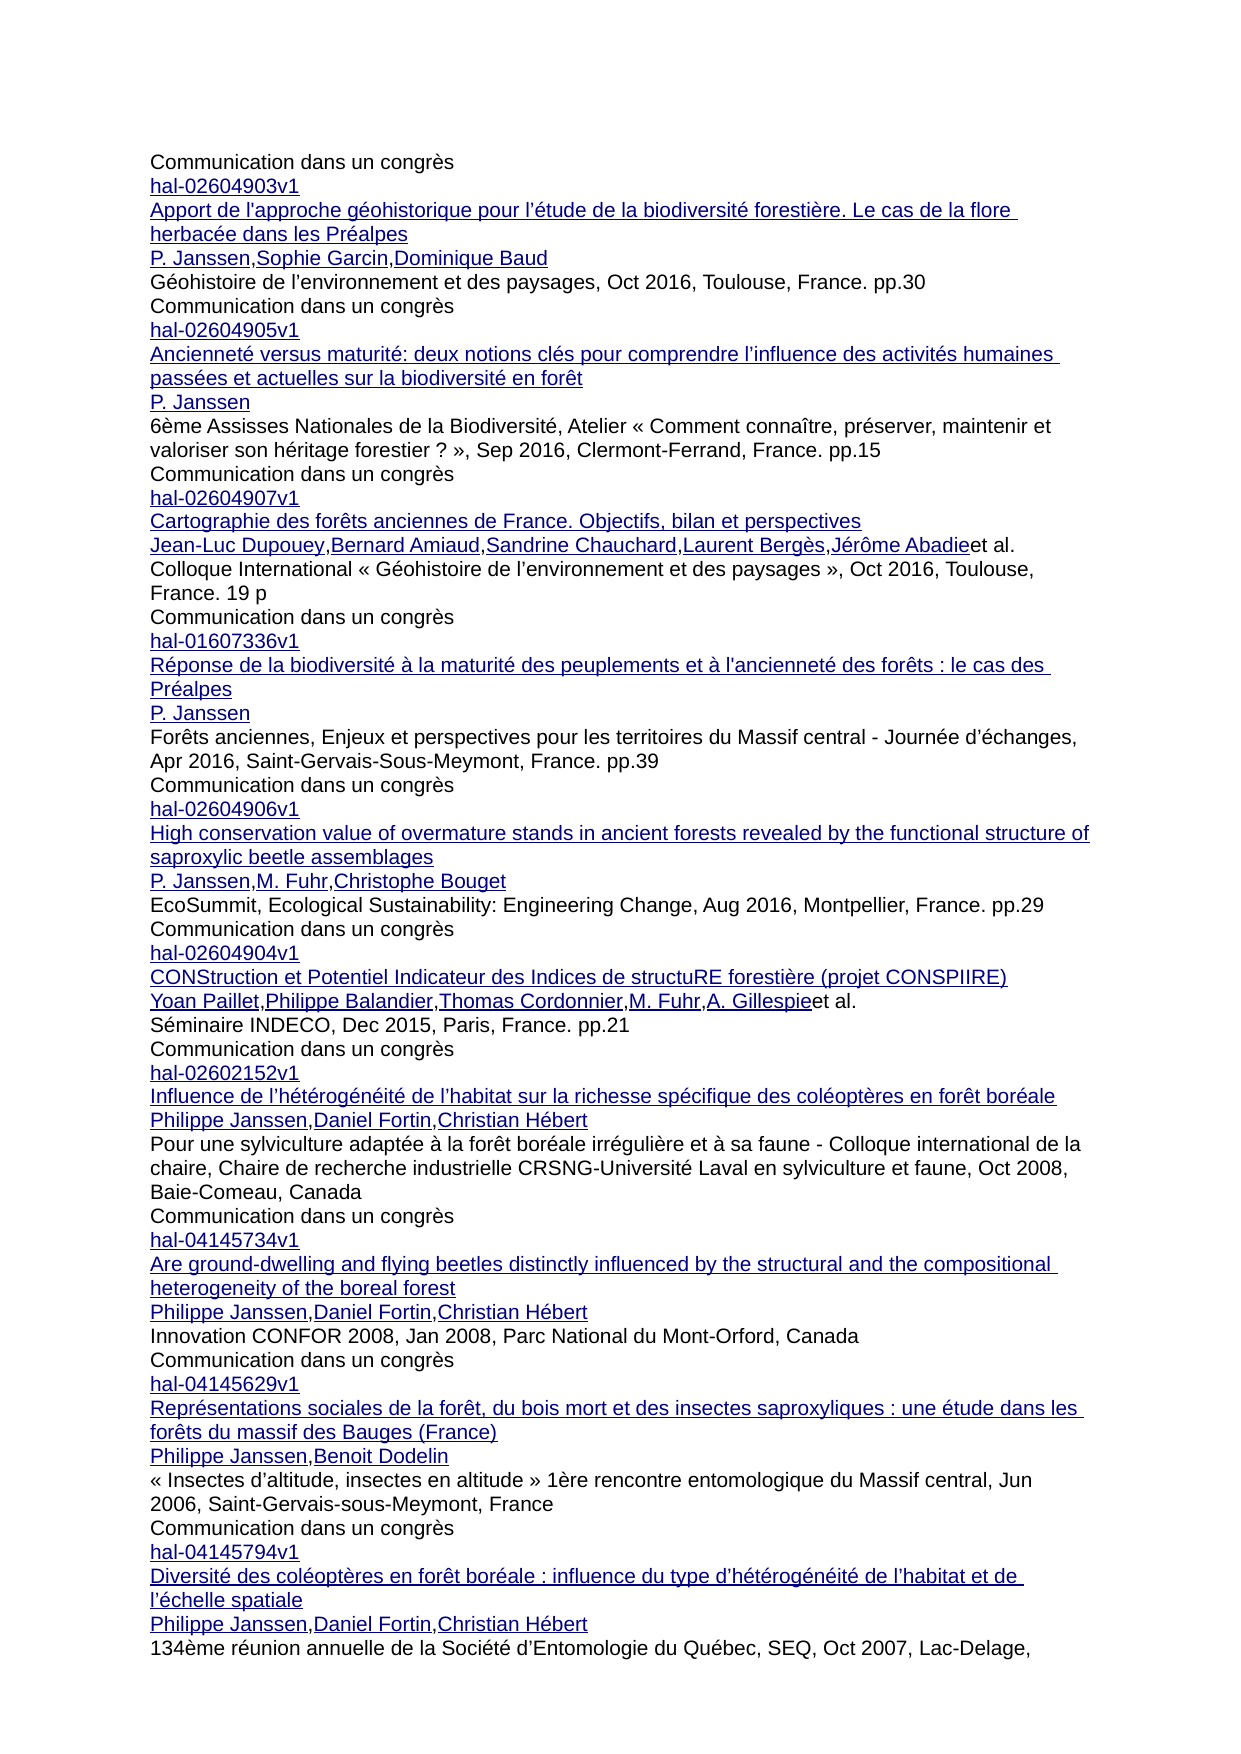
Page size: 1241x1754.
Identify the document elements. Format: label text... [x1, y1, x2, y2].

table_cell Ancienneté versus maturité: deux notions clés pour comprendre l’influence des activités humaines passées et actuelles sur la biodiversité en forêt P. Janssen 6ème Assisses Nationales de la Biodiversité, Atelier « Comment connaître, préserver, maintenir et valoriser son héritage forestier ? », Sep 2016, Clermont-Ferrand, France. pp.15 Communication dans un congrès hal-02604907v1 [150, 342, 1090, 509]
table_cell Diversité des coléoptères en forêt boréale : influence du type d’hétérogénéité de l’habitat et de l’échelle spatiale Philippe Janssen,Daniel Fortin,Christian Hébert 134ème réunion annuelle de la Société d’Entomologie du Québec, SEQ, Oct 2007, Lac-Delage, [150, 1564, 1090, 1659]
table_cell Cartographie des forêts anciennes de France. Objectifs, bilan et perspectives Jean-Luc Dupouey,Bernard Amiaud,Sandrine Chauchard,Laurent Bergès,Jérôme Abadieet al. Colloque International « Géohistoire de l’environnement et des paysages », Oct 2016, Toulouse, France. 19 p Communication dans un congrès hal-01607336v1 [150, 509, 1090, 653]
table_cell Apport de l'approche géohistorique pour l’étude de la biodiversité forestière. Le cas de la flore herbacée dans les Préalpes P. Janssen,Sophie Garcin,Dominique Baud Géohistoire de l’environnement et des paysages, Oct 2016, Toulouse, France. pp.30 Communication dans un congrès hal-02604905v1 [150, 198, 1090, 342]
table_cell Are ground-dwelling and flying beetles distinctly influenced by the structural and the compositional heterogeneity of the boreal forest Philippe Janssen,Daniel Fortin,Christian Hébert Innovation CONFOR 2008, Jan 2008, Parc National du Mont-Orford, Canada Communication dans un congrès hal-04145629v1 [150, 1252, 1090, 1396]
table_cell CONStruction et Potentiel Indicateur des Indices de structuRE forestière (projet CONSPIIRE) Yoan Paillet,Philippe Balandier,Thomas Cordonnier,M. Fuhr,A. Gillespieet al. Séminaire INDECO, Dec 2015, Paris, France. pp.21 Communication dans un congrès hal-02602152v1 [150, 965, 1090, 1084]
table_cell saproxylic beetle assemblages P. Janssen,M. Fuhr,Christophe Bouget EcoSummit, Ecological Sustainability: Engineering Change, Aug 2016, Montpellier, France. pp.29 Communication dans un congrès hal-02604904v1 [150, 843, 1090, 964]
table_cell Communication dans un congrès hal-02604903v1 [150, 150, 1090, 198]
table_cell Réponse de la biodiversité à la maturité des peuplements et à l'ancienneté des forêts : le cas des Préalpes P. Janssen Forêts anciennes, Enjeux et perspectives pour les territoires du Massif central - Journée d’échanges, Apr 2016, Saint-Gervais-Sous-Meymont, France. pp.39 Communication dans un congrès hal-02604906v1 [150, 653, 1090, 821]
table_cell Influence de l’hétérogénéité de l’habitat sur la richesse spécifique des coléoptères en forêt boréale Philippe Janssen,Daniel Fortin,Christian Hébert Pour une sylviculture adaptée à la forêt boréale irrégulière et à sa faune - Colloque international de la chaire, Chaire de recherche industrielle CRSNG-Université Laval en sylviculture et faune, Oct 2008, Baie-Comeau, Canada Communication dans un congrès hal-04145734v1 [150, 1084, 1090, 1252]
table_cell Représentations sociales de la forêt, du bois mort et des insectes saproxyliques : une étude dans les forêts du massif des Bauges (France) Philippe Janssen,Benoit Dodelin « Insectes d’altitude, insectes en altitude » 1ère rencontre entomologique du Massif central, Jun 2006, Saint-Gervais-sous-Meymont, France Communication dans un congrès hal-04145794v1 [150, 1396, 1090, 1563]
table_cell High conservation value of overmature stands in ancient forests revealed by the functional structure of [150, 821, 1090, 842]
